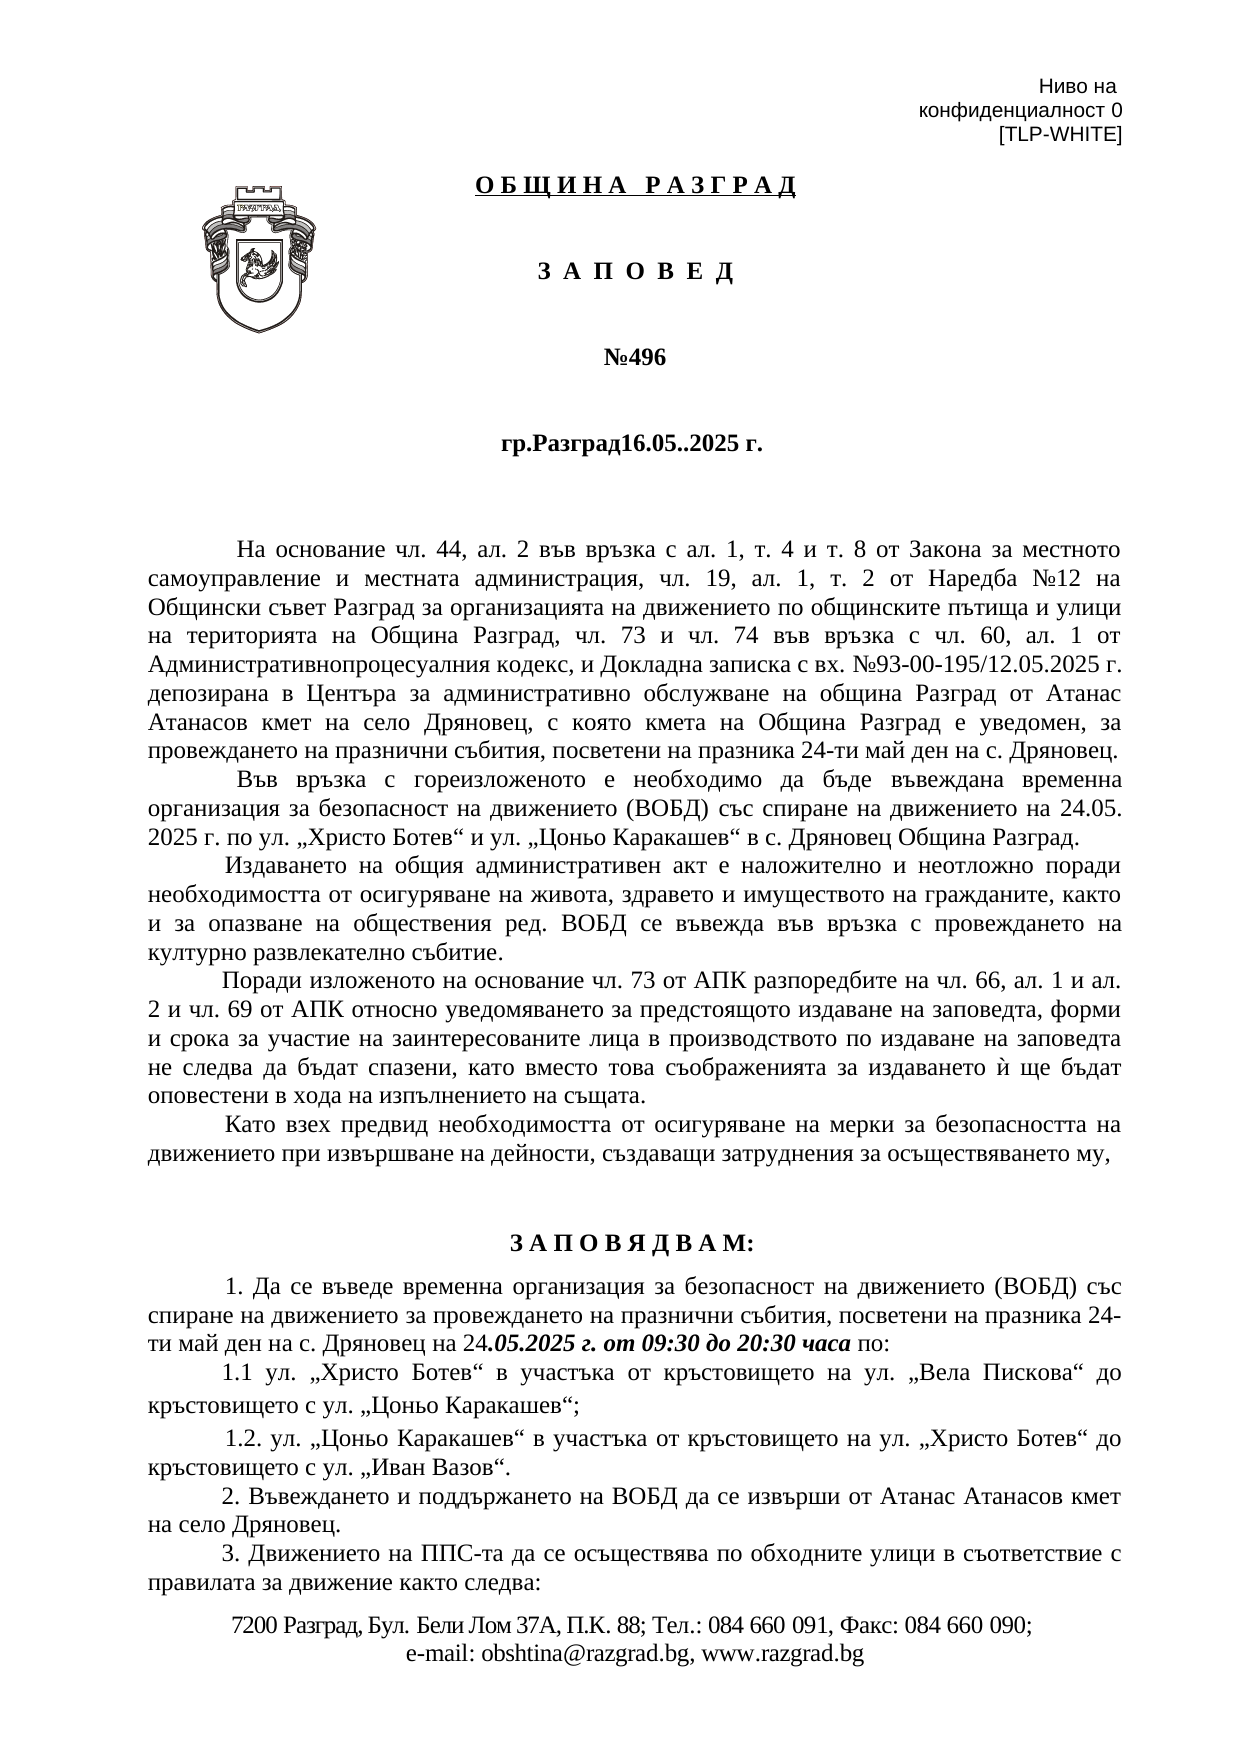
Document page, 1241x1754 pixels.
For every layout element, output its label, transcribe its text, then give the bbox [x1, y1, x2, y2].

subtitle [283, 256, 299, 285]
text О Б Щ И Н А Р А З Г Р А Д [148, 170, 1122, 198]
text 1. Да се въведе временна организация за безопасност на движението (ВОБД) със спиране на движението за провеждането на празнични събития, посветени на празника 24-ти май ден на с. Дряновец на 24.05.2025 г. от 09:30 до 20:30 часа по: [148, 1271, 1122, 1357]
text №496 [148, 342, 1122, 371]
text Като взех предвид необходимостта от осигуряване на мерки за безопасността на движението при извършване на дейности, създаващи затруднения за осъществяването му, [148, 1109, 1122, 1167]
text 1.1 ул. „Христо Ботев“ в участъка от кръстовището на ул. „Вела Пискова“ до кръстовището с ул. „Цоньо Каракашев“; [148, 1357, 1122, 1419]
text З А П О В Я Д В А М: [148, 1228, 1122, 1257]
text На основание чл. 44, ал. 2 във връзка с ал. 1, т. 4 и т. 8 от Закона за местното самоуправление и местната администрация, чл. 19, ал. 1, т. 2 от Наредба №12 на Общински съвет Разград за организацията на движението по общинските пътища и улици на територията на Община Разград, чл. 73 и чл. 74 във връзка с чл. 60, ал. 1 от Административнопроцесуалния кодекс, и Докладна записка с вх. №93-00-195/12.05.2025 г. депозирана в Центъра за административно обслужване на община Разград от Атанас Атанасов кмет на село Дряновец, с която кмета на Община Разград е уведомен, за провеждането на празнични събития, посветени на празника 24-ти май ден на с. Дряновец. [148, 534, 1122, 764]
subtitle [148, 256, 216, 285]
subtitle [220, 256, 236, 285]
text Поради изложеното на основание чл. 73 от АПК разпоредбите на чл. 66, ал. 1 и ал. 2 и чл. 69 от АПК относно уведомяването за предстоящото издаване на заповедта, форми и срока за участие на заинтересованите лица в производството по издаване на заповедта не следва да бъдат спазени, като вместо това съображенията за издаването ѝ ще бъдат оповестени в хода на изпълнението на същата. [148, 966, 1122, 1109]
subtitle З А П О В Е Д [302, 256, 1122, 285]
subtitle [245, 256, 280, 285]
text 3. Движението на ППС-та да се осъществява по обходните улици в съответствие с правилата за движение както следва: [148, 1538, 1122, 1596]
text 2. Въвеждането и поддържането на ВОБД да се извърши от Атанас Атанасов кмет на село Дряновец. [148, 1481, 1122, 1538]
text Във връзка с гореизложеното е необходимо да бъде въвеждана временна организация за безопасност на движението (ВОБД) със спиране на движението на 24.05. 2025 г. по ул. „Христо Ботев“ и ул. „Цоньо Каракашев“ в с. Дряновец Община Разград. [148, 764, 1122, 851]
text гр.Разград16.05..2025 г. [148, 428, 1122, 457]
text 1.2. ул. „Цоньо Каракашев“ в участъка от кръстовището на ул. „Христо Ботев“ до кръстовището с ул. „Иван Вазов“. [148, 1423, 1122, 1481]
text Издаването на общия административен акт е наложително и неотложно поради необходимостта от осигуряване на живота, здравето и имуществото на гражданите, както и за опазване на обществения ред. ВОБД се въвежда във връзка с провеждането на културно развлекателно събитие. [148, 851, 1122, 966]
